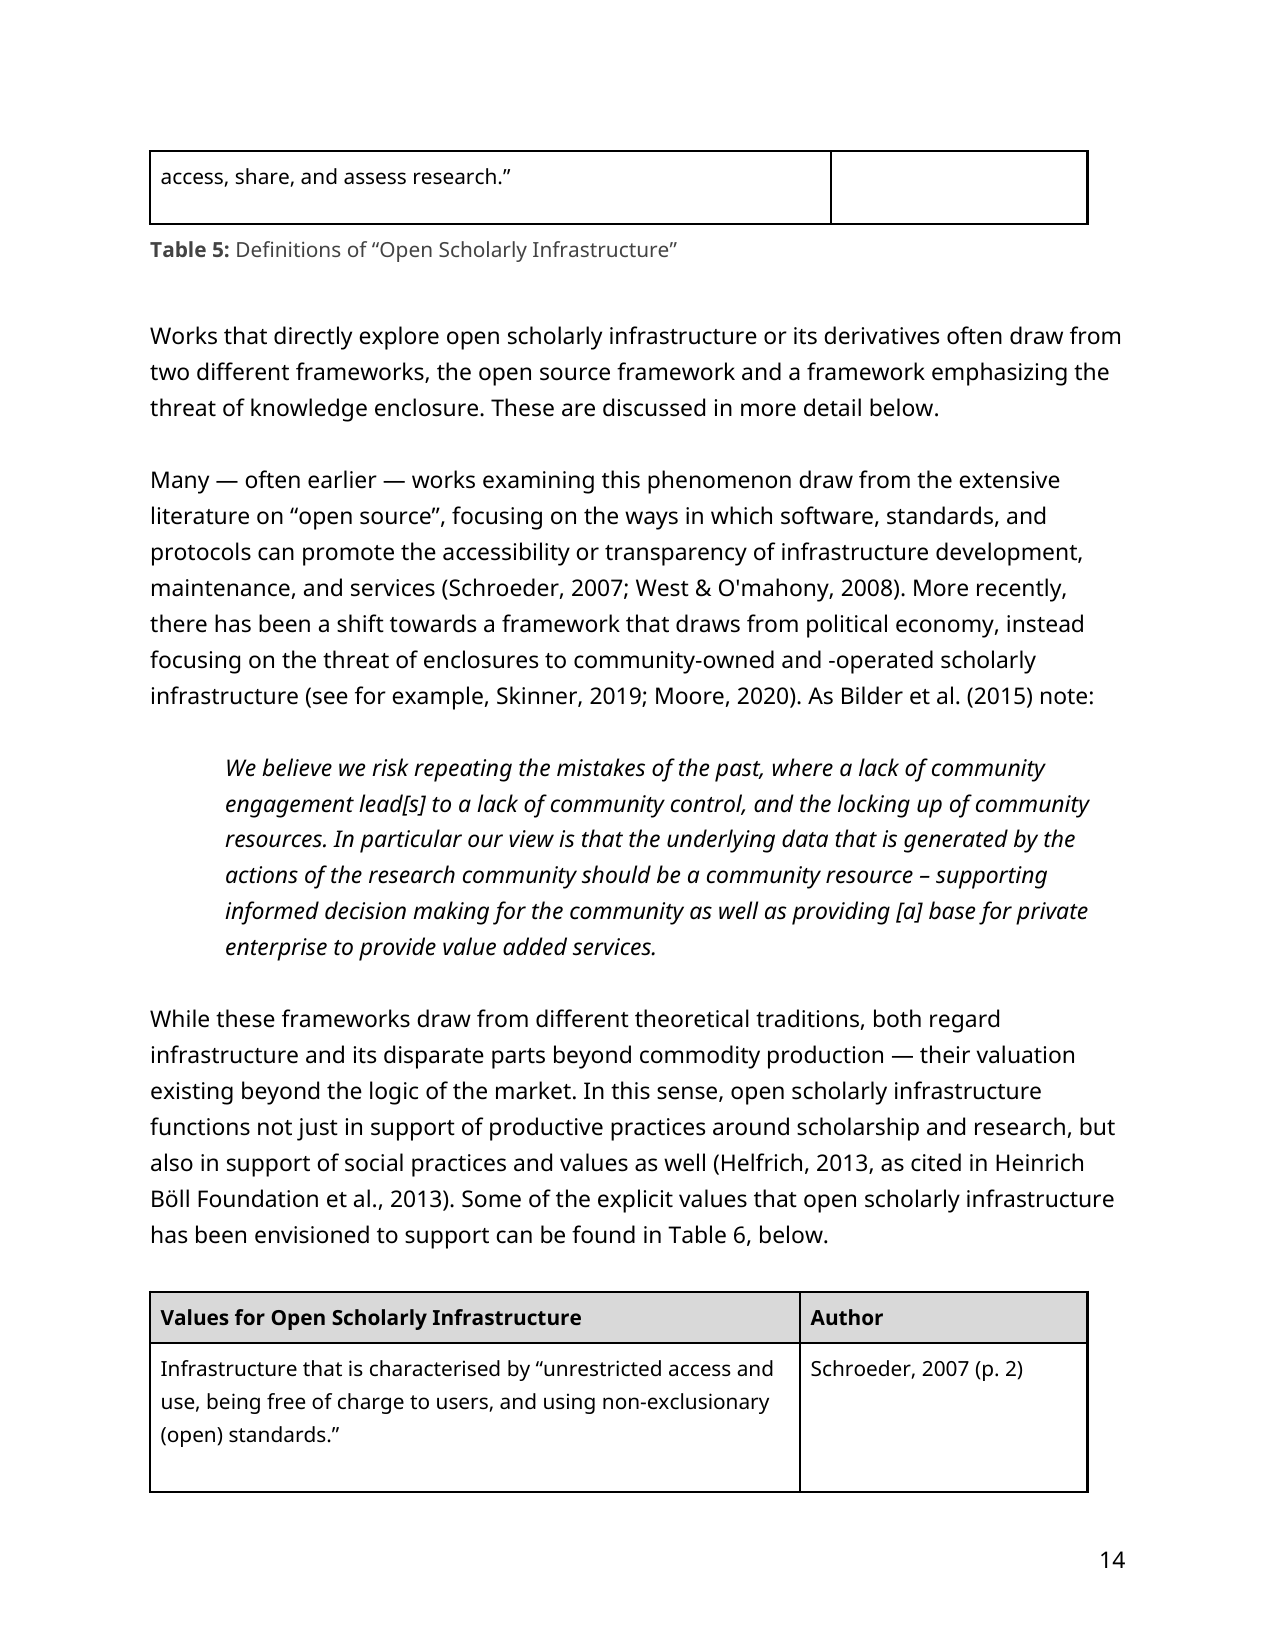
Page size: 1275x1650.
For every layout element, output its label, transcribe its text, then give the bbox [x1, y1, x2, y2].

text Many — often earlier — works examining this phenomenon draw from the extensive literature on “open source”, focusing on the ways in which software, standards, and protocols can promote the accessibility or transparency of infrastructure development, maintenance, and services (Schroeder, 2007; West & O'mahony, 2008). More recently, there has been a shift towards a framework that draws from political economy, instead focusing on the threat of enclosures to community-owned and -operated scholarly infrastructure (see for example, Skinner, 2019; Moore, 2020). As Bilder et al. (2015) note: [150, 464, 1125, 711]
table_cell access, share, and assess research.” [151, 152, 830, 223]
text While these frameworks draw from different theoretical traditions, both regard infrastructure and its disparate parts beyond commodity production — their valuation existing beyond the logic of the market. In this sense, open scholarly infrastructure functions not just in support of productive practices around scholarship and research, but also in support of social practices and values as well (Helfrich, 2013, as cited in Heinrich Böll Foundation et al., 2013). Some of the explicit values that open scholarly infrastructure has been envisioned to support can be found in Table 6, below. [150, 1003, 1125, 1250]
table_header Author [801, 1293, 1086, 1342]
table_cell Infrastructure that is characterised by “unrestricted access and use, being free of charge to users, and using non-exclusionary (open) standards.” [151, 1344, 799, 1491]
table_header Values for Open Scholarly Infrastructure [151, 1293, 799, 1342]
text We believe we risk repeating the mistakes of the past, where a lack of community engagement lead[s] to a lack of community control, and the locking up of community resources. In particular our view is that the underlying data that is generated by the actions of the research community should be a community resource – supporting informed decision making for the community as well as providing [a] base for private enterprise to provide value added services. [225, 752, 1125, 962]
table_cell Schroeder, 2007 (p. 2) [801, 1344, 1086, 1491]
table_cell [832, 152, 1086, 223]
subtitle Table 5: Definitions of “Open Scholarly Infrastructure” [150, 235, 1125, 263]
text Works that directly explore open scholarly infrastructure or its derivatives often draw from two different frameworks, the open source framework and a framework emphasizing the threat of knowledge enclosure. These are discussed in more detail below. [150, 320, 1125, 423]
